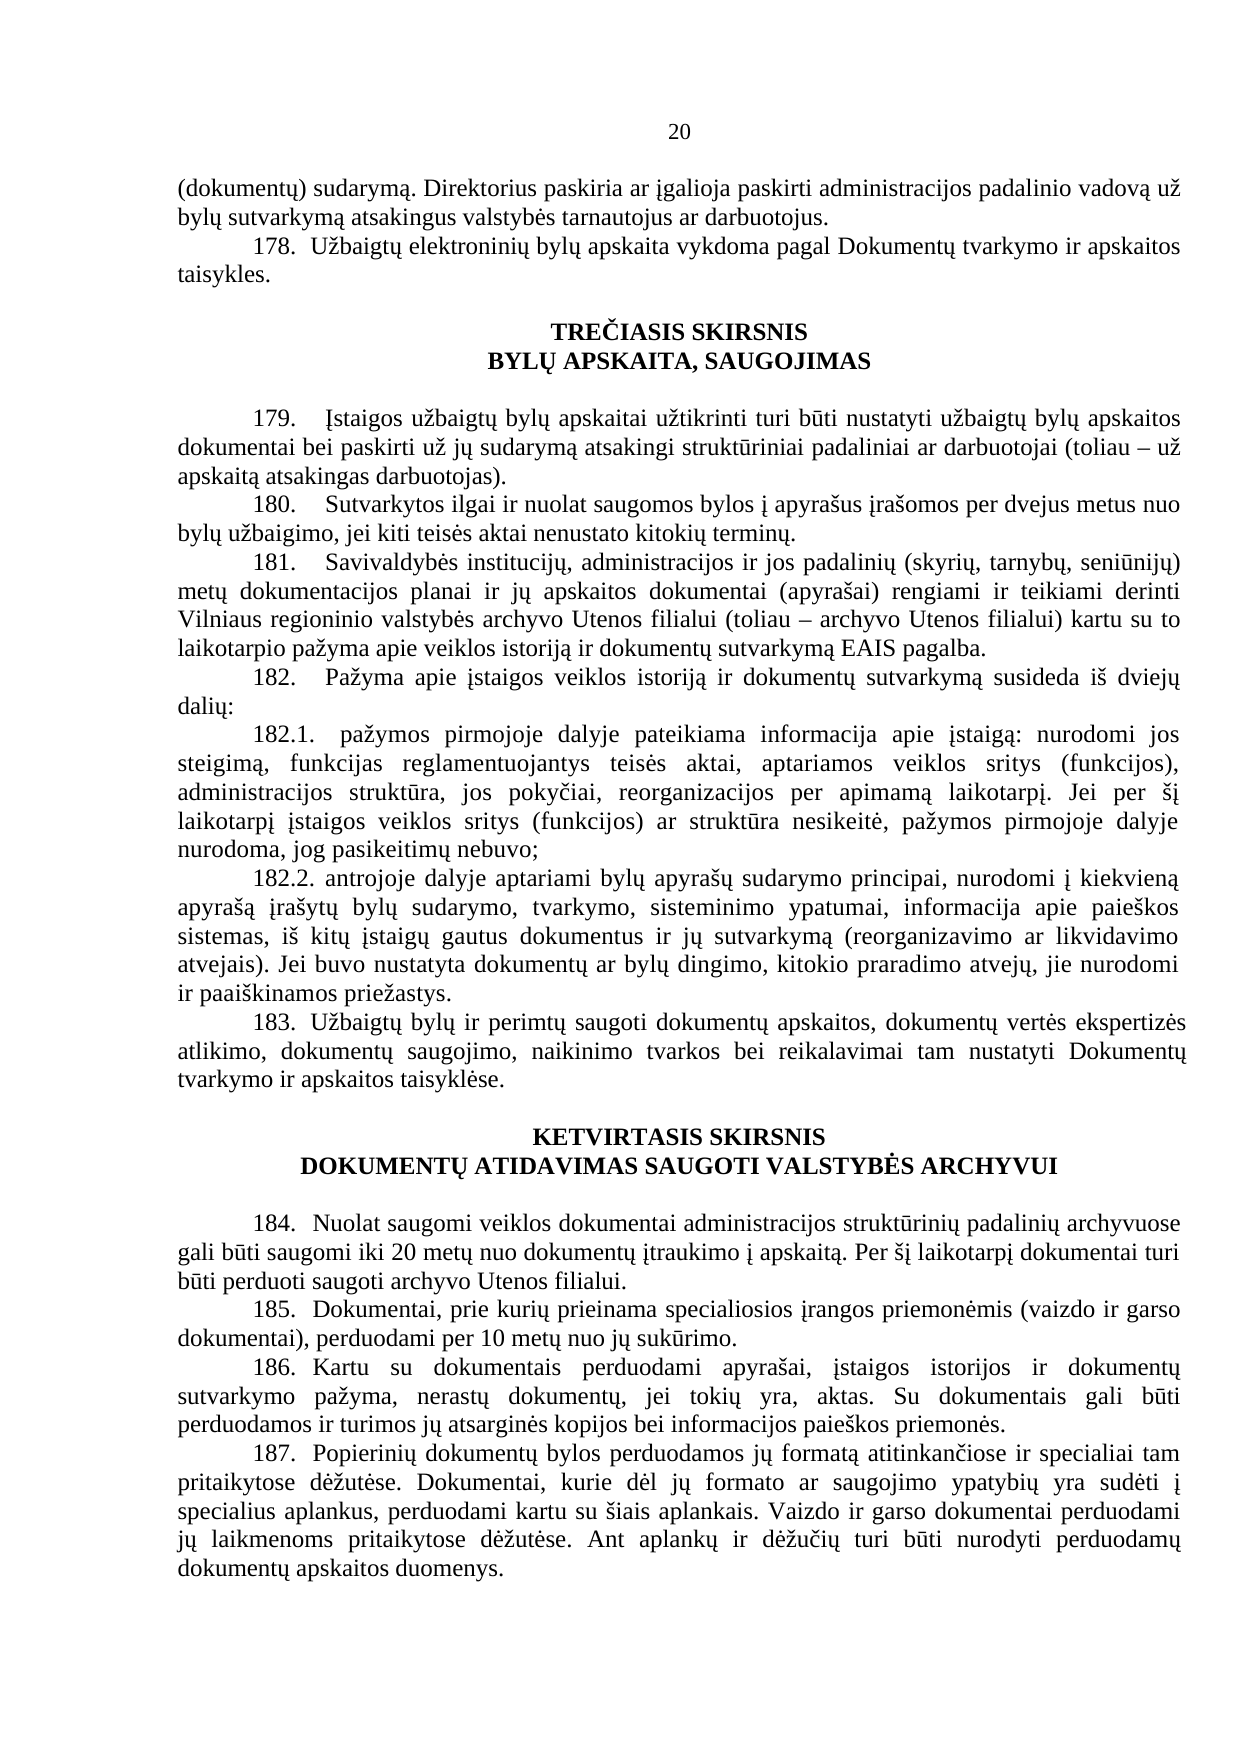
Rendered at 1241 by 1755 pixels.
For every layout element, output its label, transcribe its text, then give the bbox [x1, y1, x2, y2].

text (dokumentų) sudarymą. Direktorius paskiria ar įgalioja paskirti administracijos padalinio vadovą už bylų sutvarkymą atsakingus valstybės tarnautojus ar darbuotojus. [177, 173, 1181, 231]
text 179. Įstaigos užbaigtų bylų apskaitai užtikrinti turi būti nustatyti užbaigtų bylų apskaitos dokumentai bei paskirti už jų sudarymą atsakingi struktūriniai padaliniai ar darbuotojai (toliau – už apskaitą atsakingas darbuotojas). [177, 403, 1181, 489]
text TREČIASIS SKIRSNIS [177, 317, 1181, 346]
text DOKUMENTŲ ATIDAVIMAS SAUGOTI VALSTYBĖS ARCHYVUI [177, 1151, 1181, 1179]
text 178. Užbaigtų elektroninių bylų apskaita vykdoma pagal Dokumentų tvarkymo ir apskaitos taisykles. [177, 231, 1181, 288]
text 186. Kartu su dokumentais perduodami apyrašai, įstaigos istorijos ir dokumentų sutvarkymo pažyma, nerastų dokumentų, jei tokių yra, aktas. Su dokumentais gali būti perduodamos ir turimos jų atsarginės kopijos bei informacijos paieškos priemonės. [177, 1352, 1181, 1438]
text 180. Sutvarkytos ilgai ir nuolat saugomos bylos į apyrašus įrašomos per dvejus metus nuo bylų užbaigimo, jei kiti teisės aktai nenustato kitokių terminų. [177, 489, 1181, 547]
text 187. Popierinių dokumentų bylos perduodamos jų formatą atitinkančiose ir specialiai tam pritaikytose dėžutėse. Dokumentai, kurie dėl jų formato ar saugojimo ypatybių yra sudėti į specialius aplankus, perduodami kartu su šiais aplankais. Vaizdo ir garso dokumentai perduodami jų laikmenoms pritaikytose dėžutėse. Ant aplankų ir dėžučių turi būti nurodyti perduodamų dokumentų apskaitos duomenys. [177, 1438, 1181, 1582]
text 182.1. pažymos pirmojoje dalyje pateikiama informacija apie įstaigą: nurodomi jos steigimą, funkcijas reglamentuojantys teisės aktai, aptariamos veiklos sritys (funkcijos), administracijos struktūra, jos pokyčiai, reorganizacijos per apimamą laikotarpį. Jei per šį laikotarpį įstaigos veiklos sritys (funkcijos) ar struktūra nesikeitė, pažymos pirmojoje dalyje nurodoma, jog pasikeitimų nebuvo; [177, 719, 1181, 863]
text KETVIRTASIS SKIRSNIS [177, 1122, 1181, 1151]
text 185. Dokumentai, prie kurių prieinama specialiosios įrangos priemonėmis (vaizdo ir garso dokumentai), perduodami per 10 metų nuo jų sukūrimo. [177, 1294, 1181, 1352]
text 182. Pažyma apie įstaigos veiklos istoriją ir dokumentų sutvarkymą susideda iš dviejų dalių: [177, 662, 1181, 719]
text 183. Užbaigtų bylų ir perimtų saugoti dokumentų apskaitos, dokumentų vertės ekspertizės atlikimo, dokumentų saugojimo, naikinimo tvarkos bei reikalavimai tam nustatyti Dokumentų tvarkymo ir apskaitos taisyklėse. [177, 1007, 1188, 1093]
text 184. Nuolat saugomi veiklos dokumentai administracijos struktūrinių padalinių archyvuose gali būti saugomi iki 20 metų nuo dokumentų įtraukimo į apskaitą. Per šį laikotarpį dokumentai turi būti perduoti saugoti archyvo Utenos filialui. [177, 1208, 1181, 1294]
text 182.2. antrojoje dalyje aptariami bylų apyrašų sudarymo principai, nurodomi į kiekvieną apyrašą įrašytų bylų sudarymo, tvarkymo, sisteminimo ypatumai, informacija apie paieškos sistemas, iš kitų įstaigų gautus dokumentus ir jų sutvarkymą (reorganizavimo ar likvidavimo atvejais). Jei buvo nustatyta dokumentų ar bylų dingimo, kitokio praradimo atvejų, jie nurodomi ir paaiškinamos priežastys. [177, 863, 1181, 1007]
text BYLŲ APSKAITA, SAUGOJIMAS [177, 346, 1181, 374]
text 181. Savivaldybės institucijų, administracijos ir jos padalinių (skyrių, tarnybų, seniūnijų) metų dokumentacijos planai ir jų apskaitos dokumentai (apyrašai) rengiami ir teikiami derinti Vilniaus regioninio valstybės archyvo Utenos filialui (toliau – archyvo Utenos filialui) kartu su to laikotarpio pažyma apie veiklos istoriją ir dokumentų sutvarkymą EAIS pagalba. [177, 547, 1181, 662]
